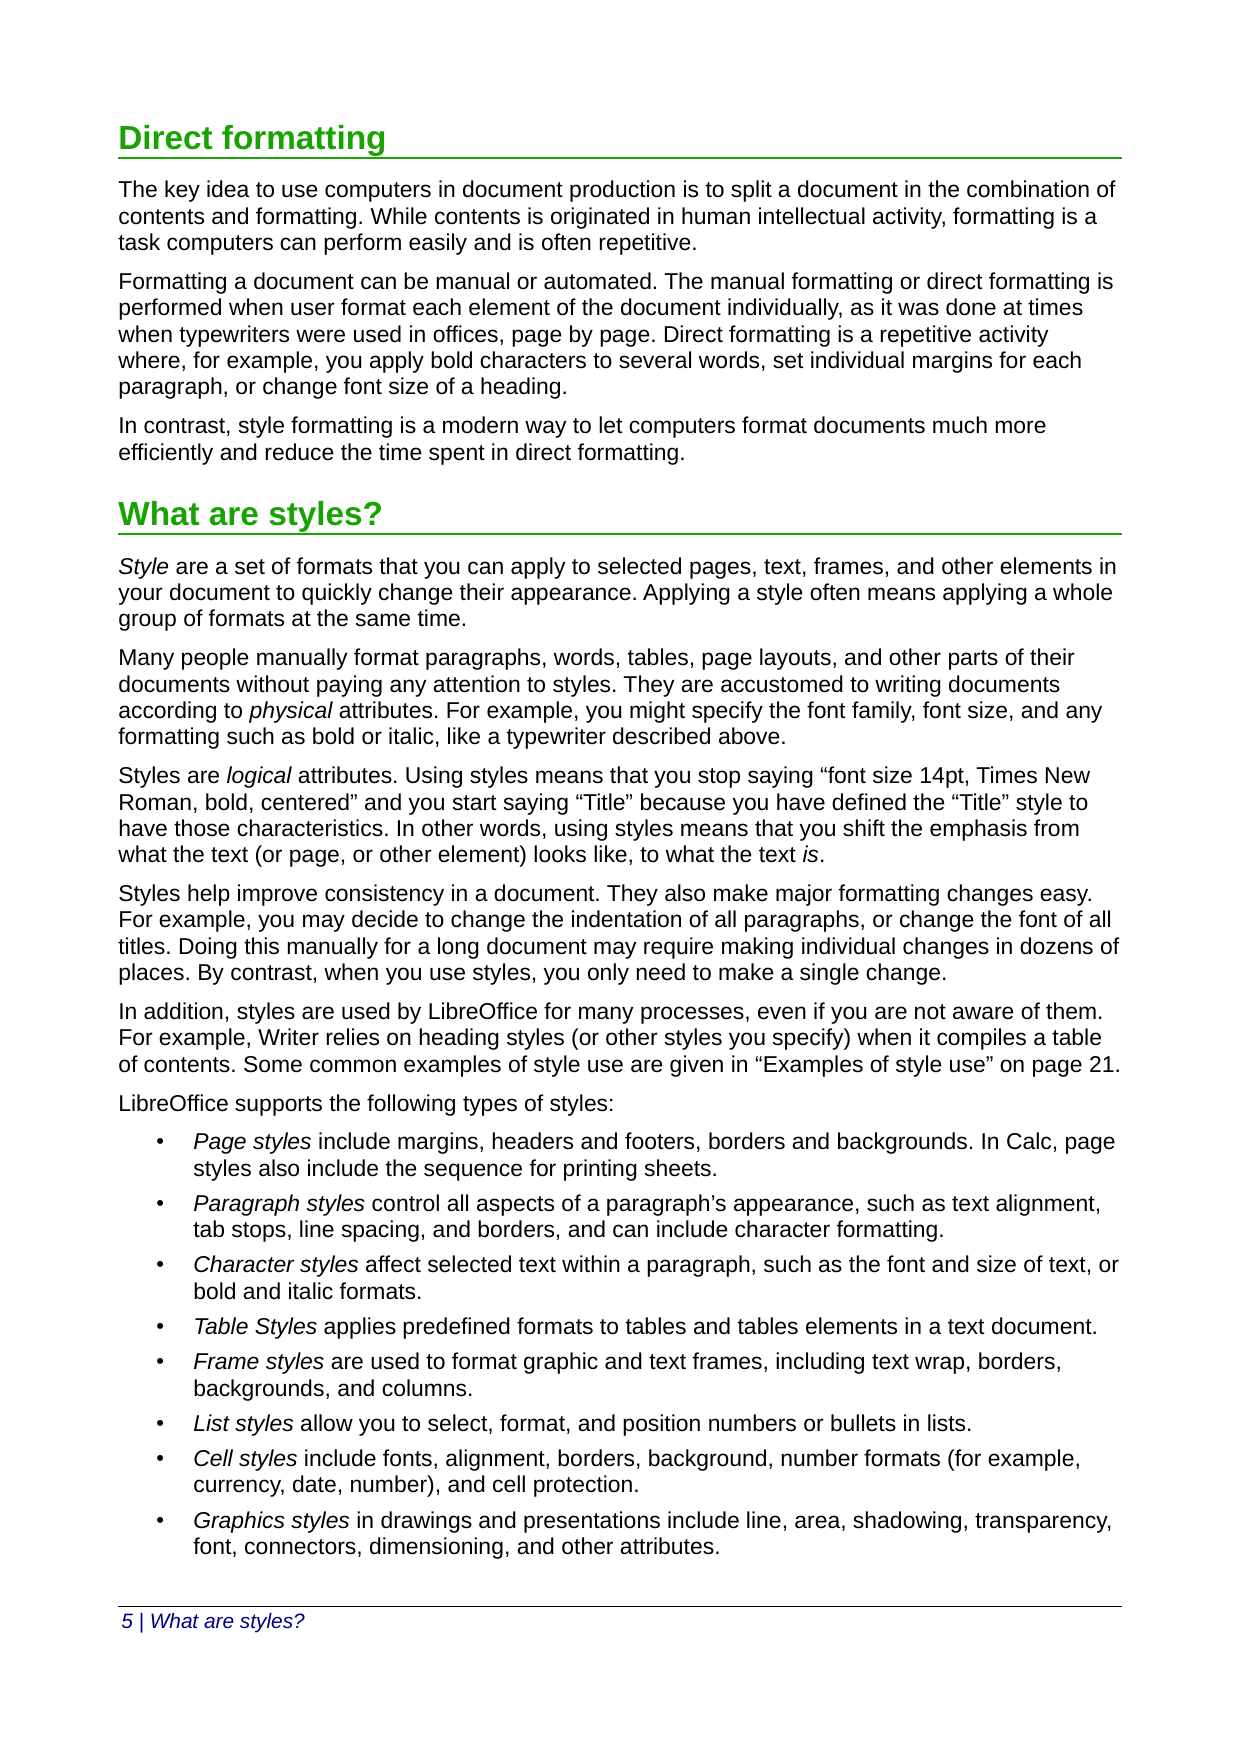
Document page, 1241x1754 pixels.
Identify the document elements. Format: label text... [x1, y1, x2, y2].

list Graphics styles in drawings and presentations include line, area, shadowing, transparency, font, connectors, dimensioning, and other attributes. [156, 1507, 1122, 1559]
subtitle What are styles? [118, 494, 1122, 533]
text Formatting a document can be manual or automated. The manual formatting or direct formatting is performed when user format each element of the document individually, as it was done at times when typewriters were used in offices, page by page. Direct formatting is a repetitive activity where, for example, you apply bold characters to several words, set individual margins for each paragraph, or change font size of a heading. [118, 268, 1122, 400]
subtitle Direct formatting [118, 118, 1122, 157]
list Frame styles are used to format graphic and text frames, including text wrap, borders, backgrounds, and columns. [156, 1348, 1122, 1401]
list Table Styles applies predefined formats to tables and tables elements in a text document. [156, 1313, 1122, 1339]
text LibreOffice supports the following types of styles: [118, 1089, 1122, 1116]
list Paragraph styles control all aspects of a paragraph’s appearance, such as text alignment, tab stops, line spacing, and borders, and can include character formatting. [156, 1190, 1122, 1243]
text Styles are logical attributes. Using styles means that you stop saying “font size 14pt, Times New Roman, bold, centered” and you start saying “Title” because you have defined the “Title” style to have those characteristics. In other words, using styles means that you shift the emphasis from what the text (or page, or other element) looks like, to what the text is. [118, 762, 1122, 867]
list Character styles affect selected text within a paragraph, such as the font and size of text, or bold and italic formats. [156, 1251, 1122, 1304]
list List styles allow you to select, format, and position numbers or bullets in lists. [156, 1410, 1122, 1436]
list Page styles include margins, headers and footers, borders and backgrounds. In Calc, page styles also include the sequence for printing sheets. [156, 1128, 1122, 1181]
text In addition, styles are used by LibreOffice for many processes, even if you are not aware of them. For example, Writer relies on heading styles (or other styles you specify) when it compiles a table of contents. Some common examples of style use are given in “Examples of style use” on page 21. [118, 998, 1122, 1077]
text Many people manually format paragraphs, words, tables, page layouts, and other parts of their documents without paying any attention to styles. They are accustomed to writing documents according to physical attributes. For example, you might specify the font family, font size, and any formatting such as bold or italic, like a typewriter described above. [118, 644, 1122, 749]
text Style are a set of formats that you can apply to selected pages, text, frames, and other elements in your document to quickly change their appearance. Applying a style often means applying a whole group of formats at the same time. [118, 553, 1122, 632]
text Styles help improve consistency in a document. They also make major formatting changes easy. For example, you may decide to change the indentation of all paragraphs, or change the font of all titles. Doing this manually for a long document may require making individual changes in dozens of places. By contrast, when you use styles, you only need to make a single change. [118, 880, 1122, 985]
list Cell styles include fonts, alignment, borders, background, number formats (for example, currency, date, number), and cell protection. [156, 1445, 1122, 1498]
text The key idea to use computers in document production is to split a document in the combination of contents and formatting. While contents is originated in human intellectual activity, formatting is a task computers can perform easily and is often repetitive. [118, 176, 1122, 255]
text In contrast, style formatting is a modern way to let computers format documents much more efficiently and reduce the time spent in direct formatting. [118, 412, 1122, 465]
